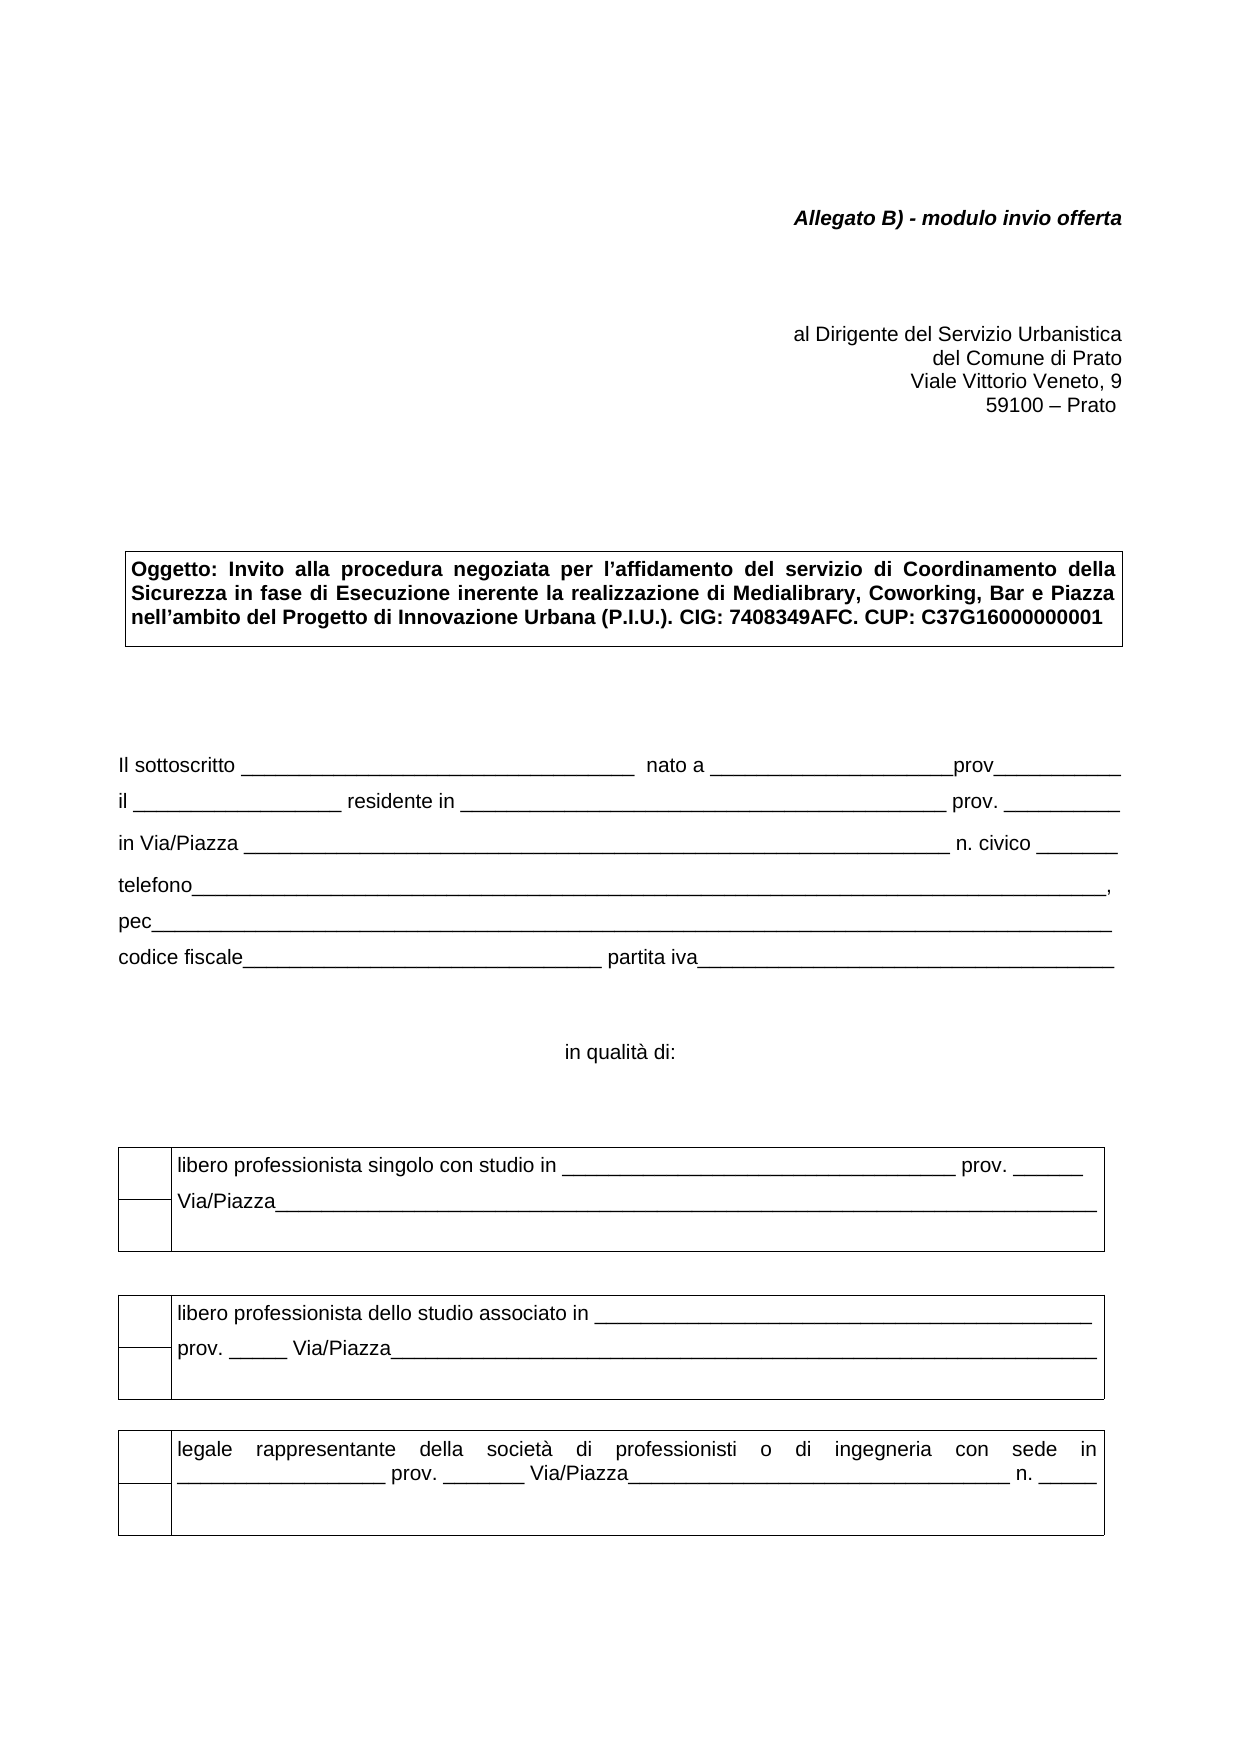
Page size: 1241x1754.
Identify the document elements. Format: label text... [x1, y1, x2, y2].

text Il sottoscritto __________________________________ nato a _____________________prov___________ il __________________ residente in __________________________________________ prov. __________ [118, 753, 1122, 813]
table_cell [119, 1200, 171, 1251]
table_cell [119, 1348, 171, 1399]
table_header [119, 1431, 171, 1483]
text Viale Vittorio Veneto, 9 [118, 369, 1122, 393]
text in Via/Piazza _____________________________________________________________ n. civico _______ [118, 831, 1122, 855]
table_header [119, 1148, 171, 1199]
text in qualità di: [118, 1040, 1122, 1064]
text del Comune di Prato [118, 345, 1122, 369]
table_cell [119, 1484, 171, 1535]
table_header libero professionista singolo con studio in __________________________________ prov. ______ Via/Piazza_______________________________________________________________________ [172, 1148, 1104, 1251]
table_header [119, 1296, 171, 1347]
text 59100 – Prato [118, 393, 1122, 417]
table_header Oggetto: Invito alla procedura negoziata per l’affidamento del servizio di Coordinamento della Sicurezza in fase di Esecuzione inerente la realizzazione di Medialibrary, Coworking, Bar e Piazza nell’ambito del Progetto di Innovazione Urbana (P.I.U.). CIG: 7408349AFC. CUP: C37G16000000001 [126, 552, 1122, 646]
text Allegato B) - modulo invio offerta [118, 206, 1122, 230]
table_header libero professionista dello studio associato in ___________________________________________ prov. _____ Via/Piazza_____________________________________________________________ [172, 1296, 1104, 1399]
text al Dirigente del Servizio Urbanistica [118, 321, 1122, 345]
text telefono_______________________________________________________________________________, pec___________________________________________________________________________________ codice fiscale_______________________________ partita iva____________________________________ [118, 873, 1122, 969]
table_header legale rappresentante della società di professionisti o di ingegneria con sede in __________________ prov. _______ Via/Piazza_________________________________ n. _____ [172, 1431, 1104, 1535]
